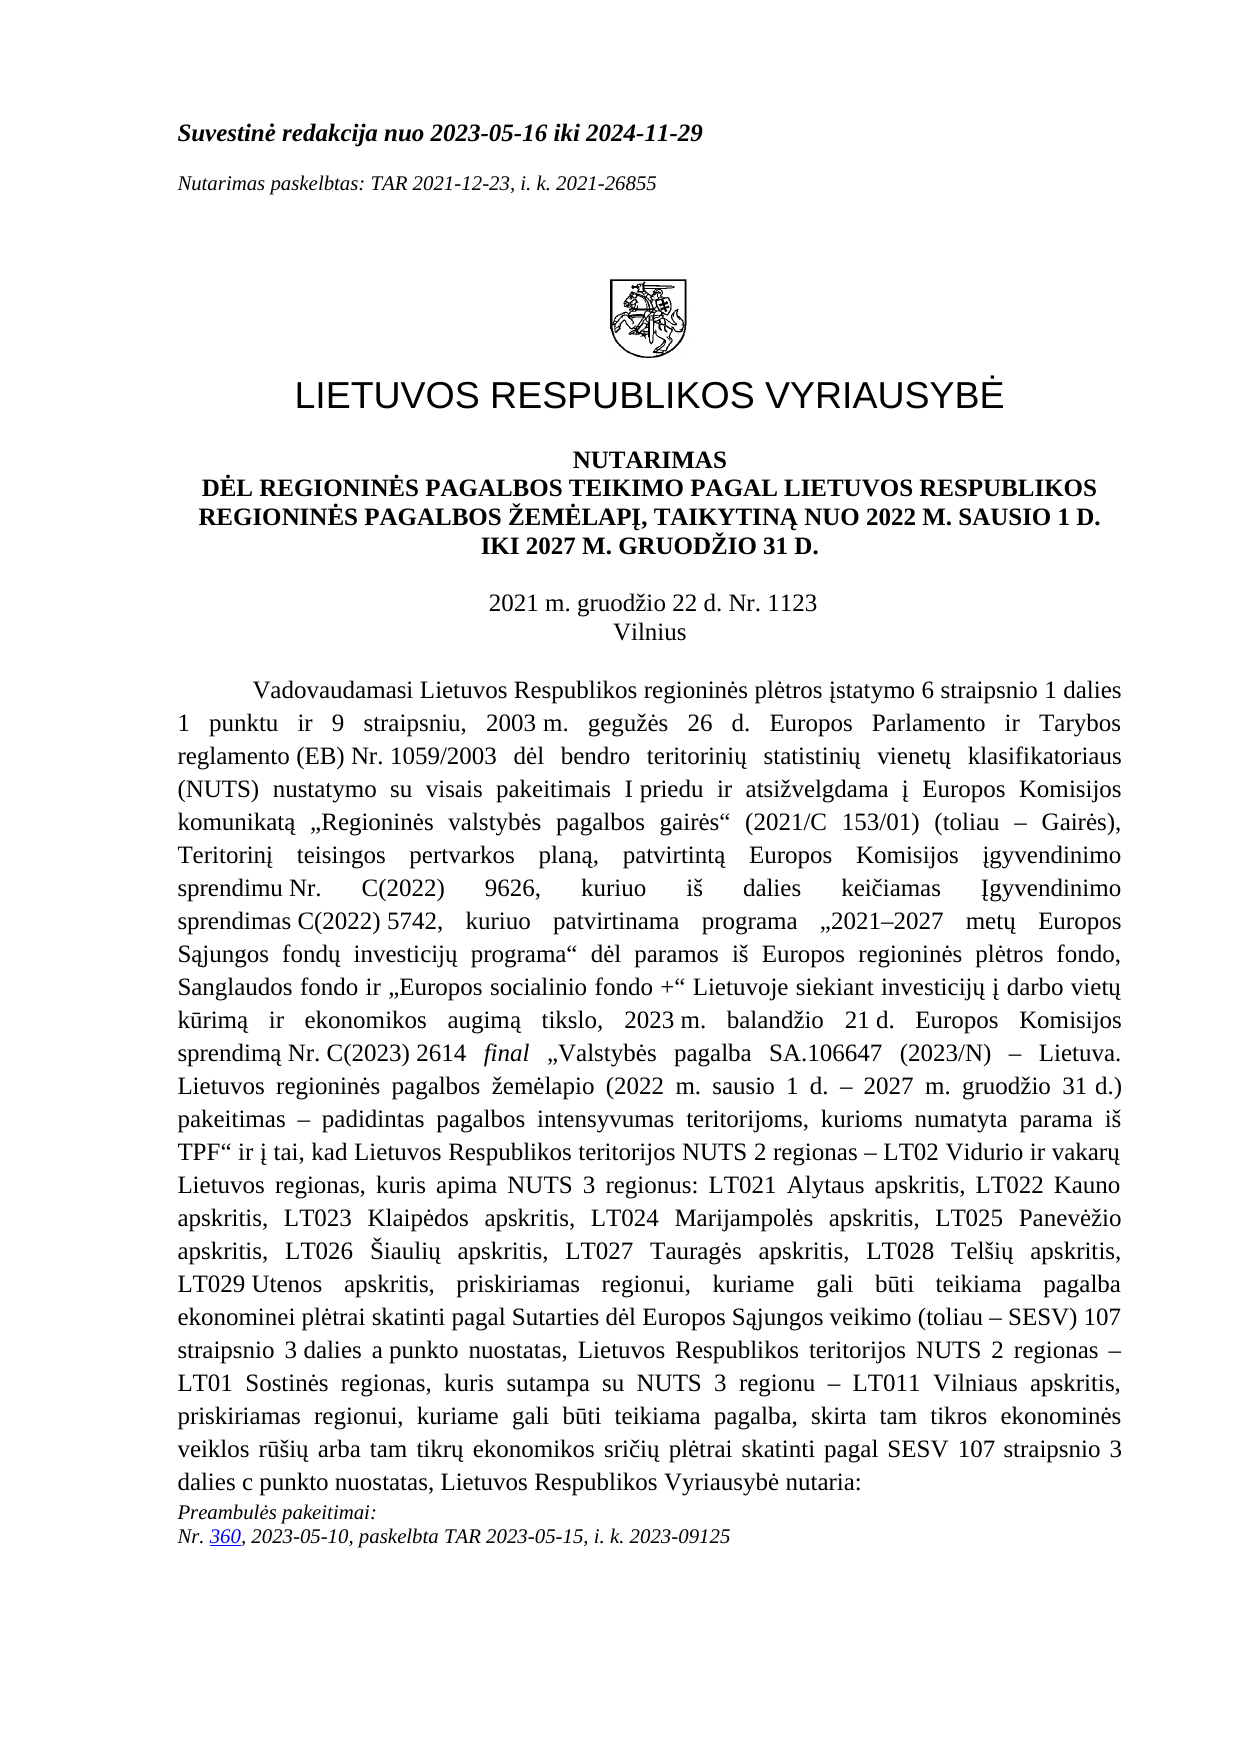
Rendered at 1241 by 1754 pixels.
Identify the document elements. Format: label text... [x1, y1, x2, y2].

text Nutarimas paskelbtas: TAR 2021-12-23, i. k. 2021-26855 [177, 171, 1122, 195]
text 2021 m. gruodžio 22 d. Nr. 1123 [177, 588, 1122, 617]
text nutarimas [177, 445, 1122, 473]
text Vilnius [177, 617, 1122, 646]
text Vadovaudamasi Lietuvos Respublikos regioninės plėtros įstatymo 6 straipsnio 1 dalies 1 punktu ir 9 straipsniu, 2003 m. gegužės 26 d. Europos Parlamento ir Tarybos reglamento (EB) Nr. 1059/2003 dėl bendro teritorinių statistinių vienetų klasifikatoriaus (NUTS) nustatymo su visais pakeitimais I priedu ir atsižvelgdama į Europos Komisijos komunikatą „Regioninės valstybės pagalbos gairės“ (2021/C 153/01) (toliau – Gairės), Teritorinį teisingos pertvarkos planą, patvirtintą Europos Komisijos įgyvendinimo sprendimu Nr. C(2022) 9626, kuriuo iš dalies keičiamas Įgyvendinimo sprendimas C(2022) 5742, kuriuo patvirtinama programa „2021–2027 metų Europos Sąjungos fondų investicijų programa“ dėl paramos iš Europos regioninės plėtros fondo, Sanglaudos fondo ir „Europos socialinio fondo +“ Lietuvoje siekiant investicijų į darbo vietų kūrimą ir ekonomikos augimą tikslo, 2023 m. balandžio 21 d. Europos Komisijos sprendimą Nr. C(2023) 2614 final „Valstybės pagalba SA.106647 (2023/N) – Lietuva. Lietuvos regioninės pagalbos žemėlapio (2022 m. sausio 1 d. – 2027 m. gruodžio 31 d.) pakeitimas – padidintas pagalbos intensyvumas teritorijoms, kurioms numatyta parama iš TPF“ ir į tai, kad Lietuvos Respublikos teritorijos NUTS 2 regionas – LT02 Vidurio ir vakarų Lietuvos regionas, kuris apima NUTS 3 regionus: LT021 Alytaus apskritis, LT022 Kauno apskritis, LT023 Klaipėdos apskritis, LT024 Marijampolės apskritis, LT025 Panevėžio apskritis, LT026 Šiaulių apskritis, LT027 Tauragės apskritis, LT028 Telšių apskritis, LT029 Utenos apskritis, priskiriamas regionui, kuriame gali būti teikiama pagalba ekonominei plėtrai skatinti pagal Sutarties dėl Europos Sąjungos veikimo (toliau – SESV) 107 straipsnio 3 dalies a punkto nuostatas, Lietuvos Respublikos teritorijos NUTS 2 regionas – LT01 Sostinės regionas, kuris sutampa su NUTS 3 regionu – LT011 Vilniaus apskritis, priskiriamas regionui, kuriame gali būti teikiama pagalba, skirta tam tikros ekonominės veiklos rūšių arba tam tikrų ekonomikos sričių plėtrai skatinti pagal SESV 107 straipsnio 3 dalies c punkto nuostatas, Lietuvos Respublikos Vyriausybė nutaria: [177, 675, 1122, 1496]
text Nr. 360, 2023-05-10, paskelbta TAR 2023-05-15, i. k. 2023-09125 [177, 1524, 1122, 1548]
text DĖL REGIONINĖS PAGALBOS TEIKIMO PAGAL LIETUVOS RESPUBLIKOS REGIONINĖS PAGALBOS ŽEMĖLAPĮ, TAIKYTINĄ NUO 2022 M. SAUSIO 1 D. IKI 2027 M. GRUODŽIO 31 D. [177, 473, 1122, 560]
text Lietuvos Respublikos Vyriausybė [177, 373, 1122, 416]
text Suvestinė redakcija nuo 2023-05-16 iki 2024-11-29 [177, 118, 1122, 147]
text Preambulės pakeitimai: [177, 1500, 1122, 1524]
